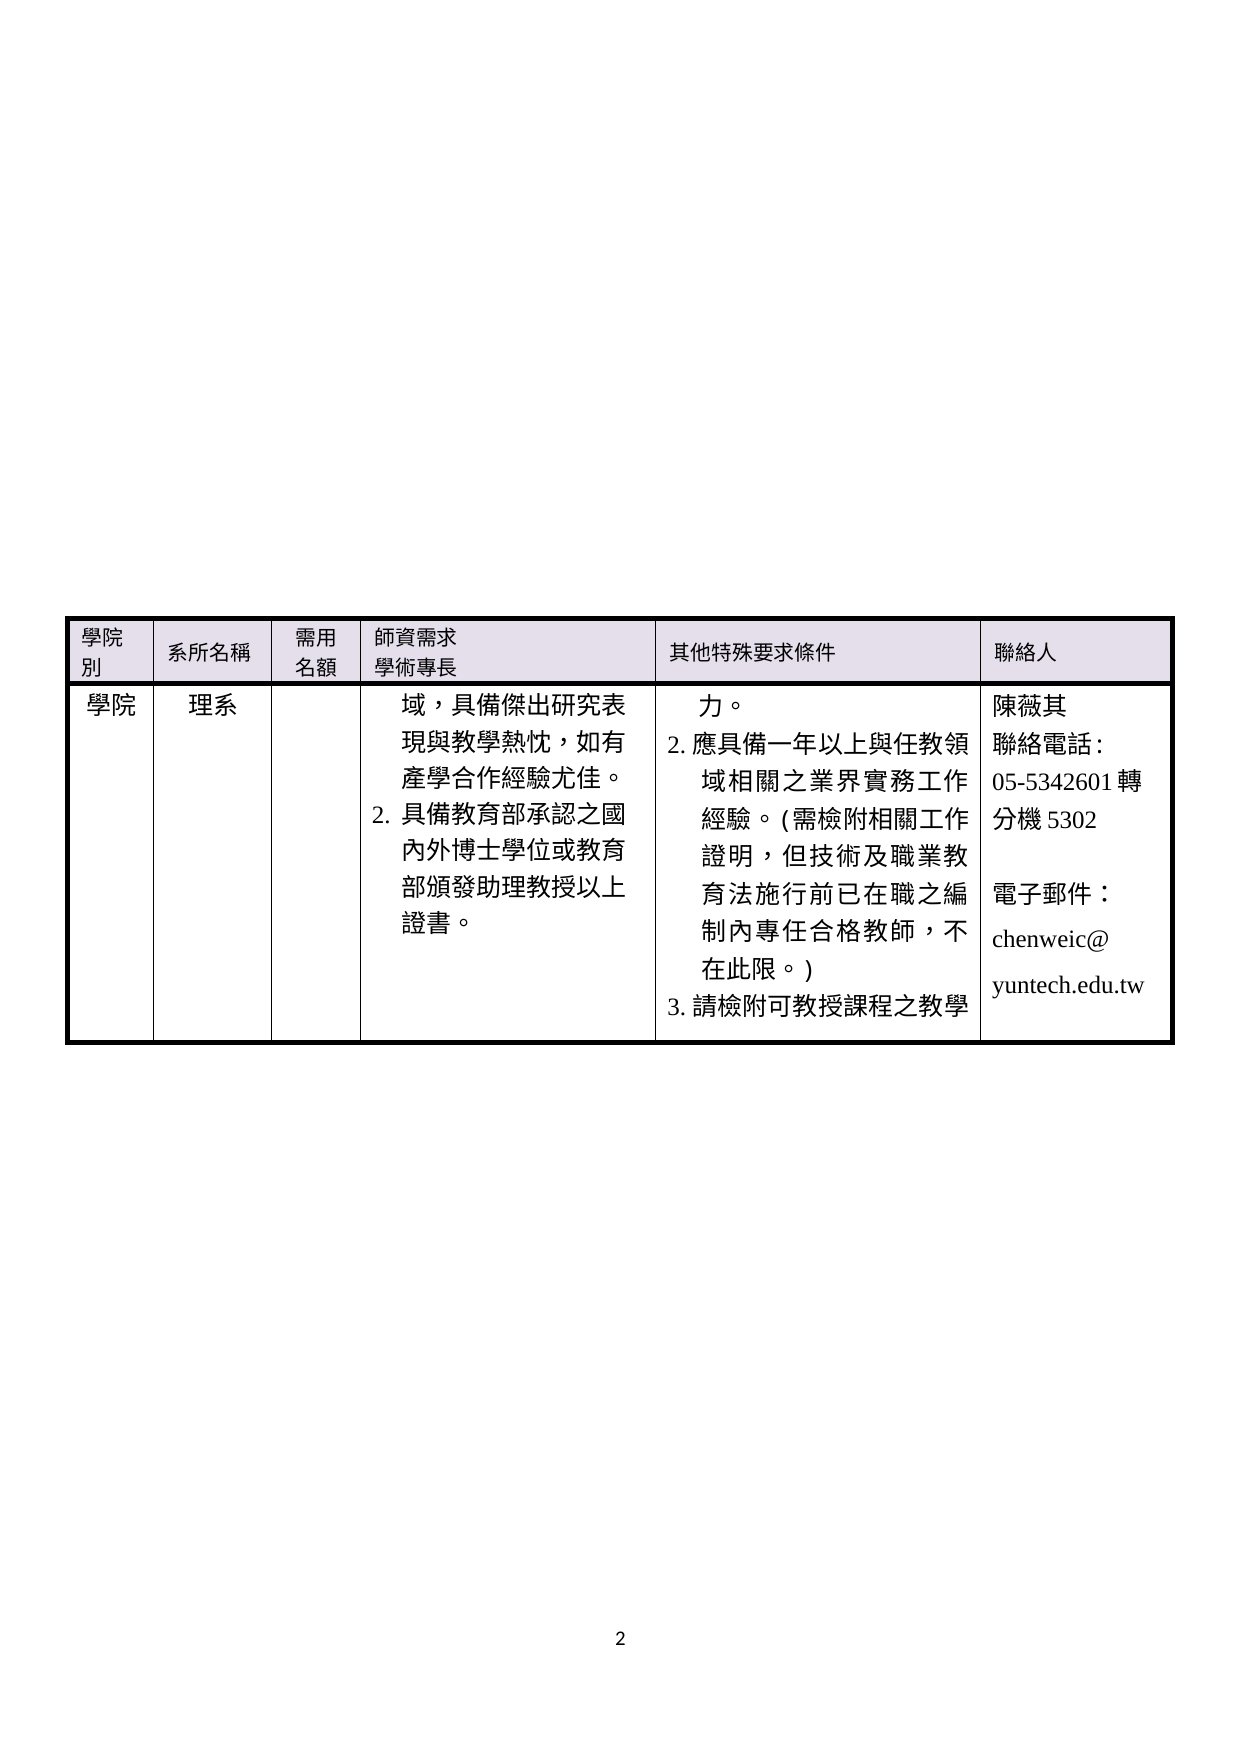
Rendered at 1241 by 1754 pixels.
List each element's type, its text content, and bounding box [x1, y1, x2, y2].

table_header 需用名額 [272, 621, 360, 681]
table_header 學院別 [70, 621, 153, 681]
table_header 師資需求 學術專長 [361, 621, 655, 681]
table_cell [272, 686, 360, 1040]
table_cell 學院 [70, 686, 153, 1040]
table_header 其他特殊要求條件 [656, 621, 980, 681]
table_header 系所名稱 [154, 621, 271, 681]
table_cell 陳薇其 聯絡電話: 05-5342601轉 分機5302 電子郵件： chenweic@ yuntech.edu.tw [981, 686, 1170, 1040]
table_header 聯絡人 [981, 621, 1170, 681]
table_cell 應具備全英語授課能力。 應具備一年以上與任教領域相關之業界實務工作經驗。(需檢附相關工作證明，但技術及職業教育法施行前已在職之編制內專任合格教師，不在此限。) 請檢附可教授課程之教學大綱至少二門。 [656, 686, 980, 1040]
table_cell 理系 [154, 686, 271, 1040]
table_cell 「人工智慧」相關領域，具備傑出研究表現與教學熱忱，如有產學合作經驗尤佳。 具備教育部承認之國內外博士學位或教育部頒發助理教授以上證書。 [361, 686, 655, 1040]
